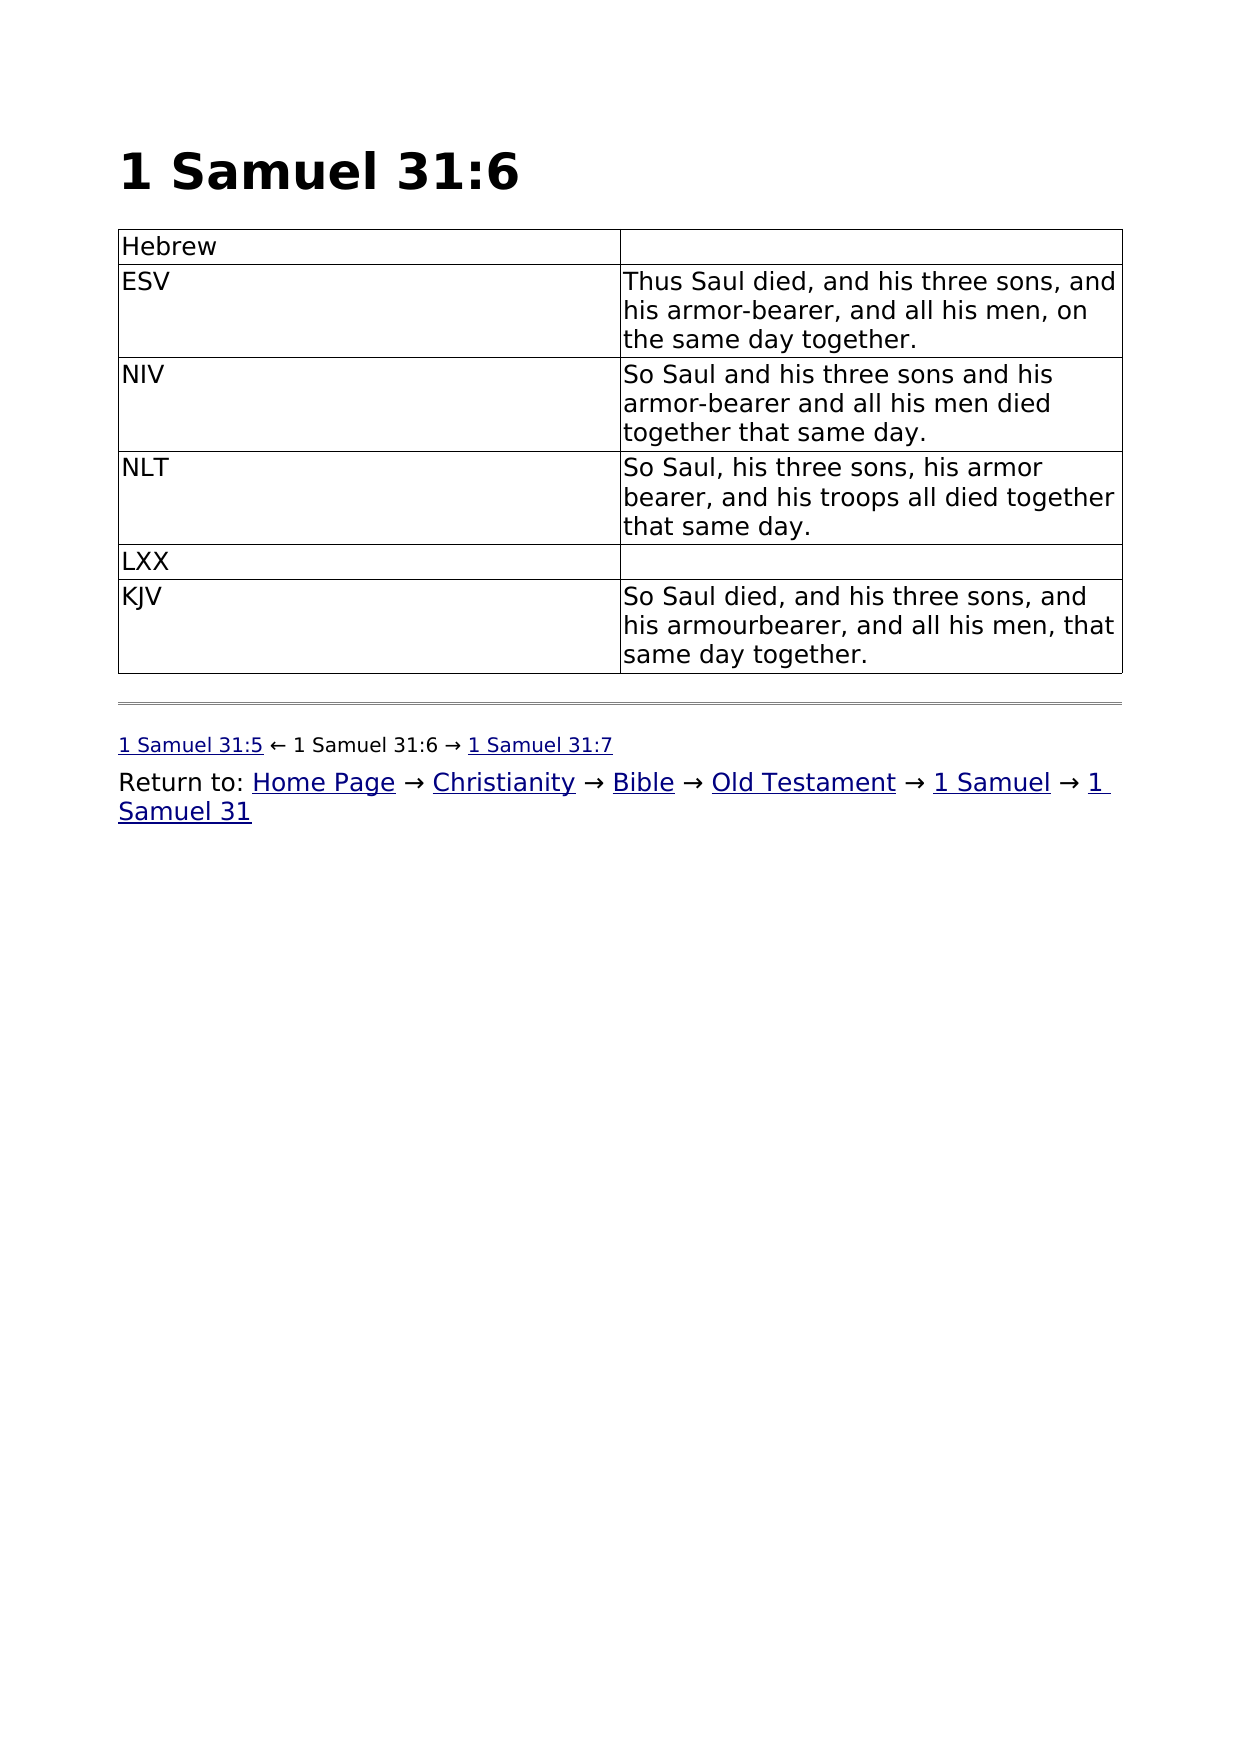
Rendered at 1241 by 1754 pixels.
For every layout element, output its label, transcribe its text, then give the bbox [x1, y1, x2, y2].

table_cell NIV [119, 358, 620, 451]
table_header [621, 230, 1122, 264]
table_cell NLT [119, 452, 620, 544]
table_cell So Saul, his three sons, his armor bearer, and his troops all died together that same day. [621, 452, 1122, 544]
table_cell Thus Saul died, and his three sons, and his armor-bearer, and all his men, on the same day together. [621, 265, 1122, 357]
subtitle 1 Samuel 31:6 [118, 143, 1122, 201]
table_cell So Saul and his three sons and his armor-bearer and all his men died together that same day. [621, 358, 1122, 451]
table_cell ESV [119, 265, 620, 357]
table_cell LXX [119, 545, 620, 579]
table_cell So Saul died, and his three sons, and his armourbearer, and all his men, that same day together. [621, 580, 1122, 673]
text 1 Samuel 31:5 ← 1 Samuel 31:6 → 1 Samuel 31:7 [118, 734, 1122, 768]
table_header Hebrew [119, 230, 620, 264]
table_cell [621, 545, 1122, 579]
table_cell KJV [119, 580, 620, 673]
text Return to: Home Page → Christianity → Bible → Old Testament → 1 Samuel → 1 Samuel 31 [118, 768, 1122, 826]
